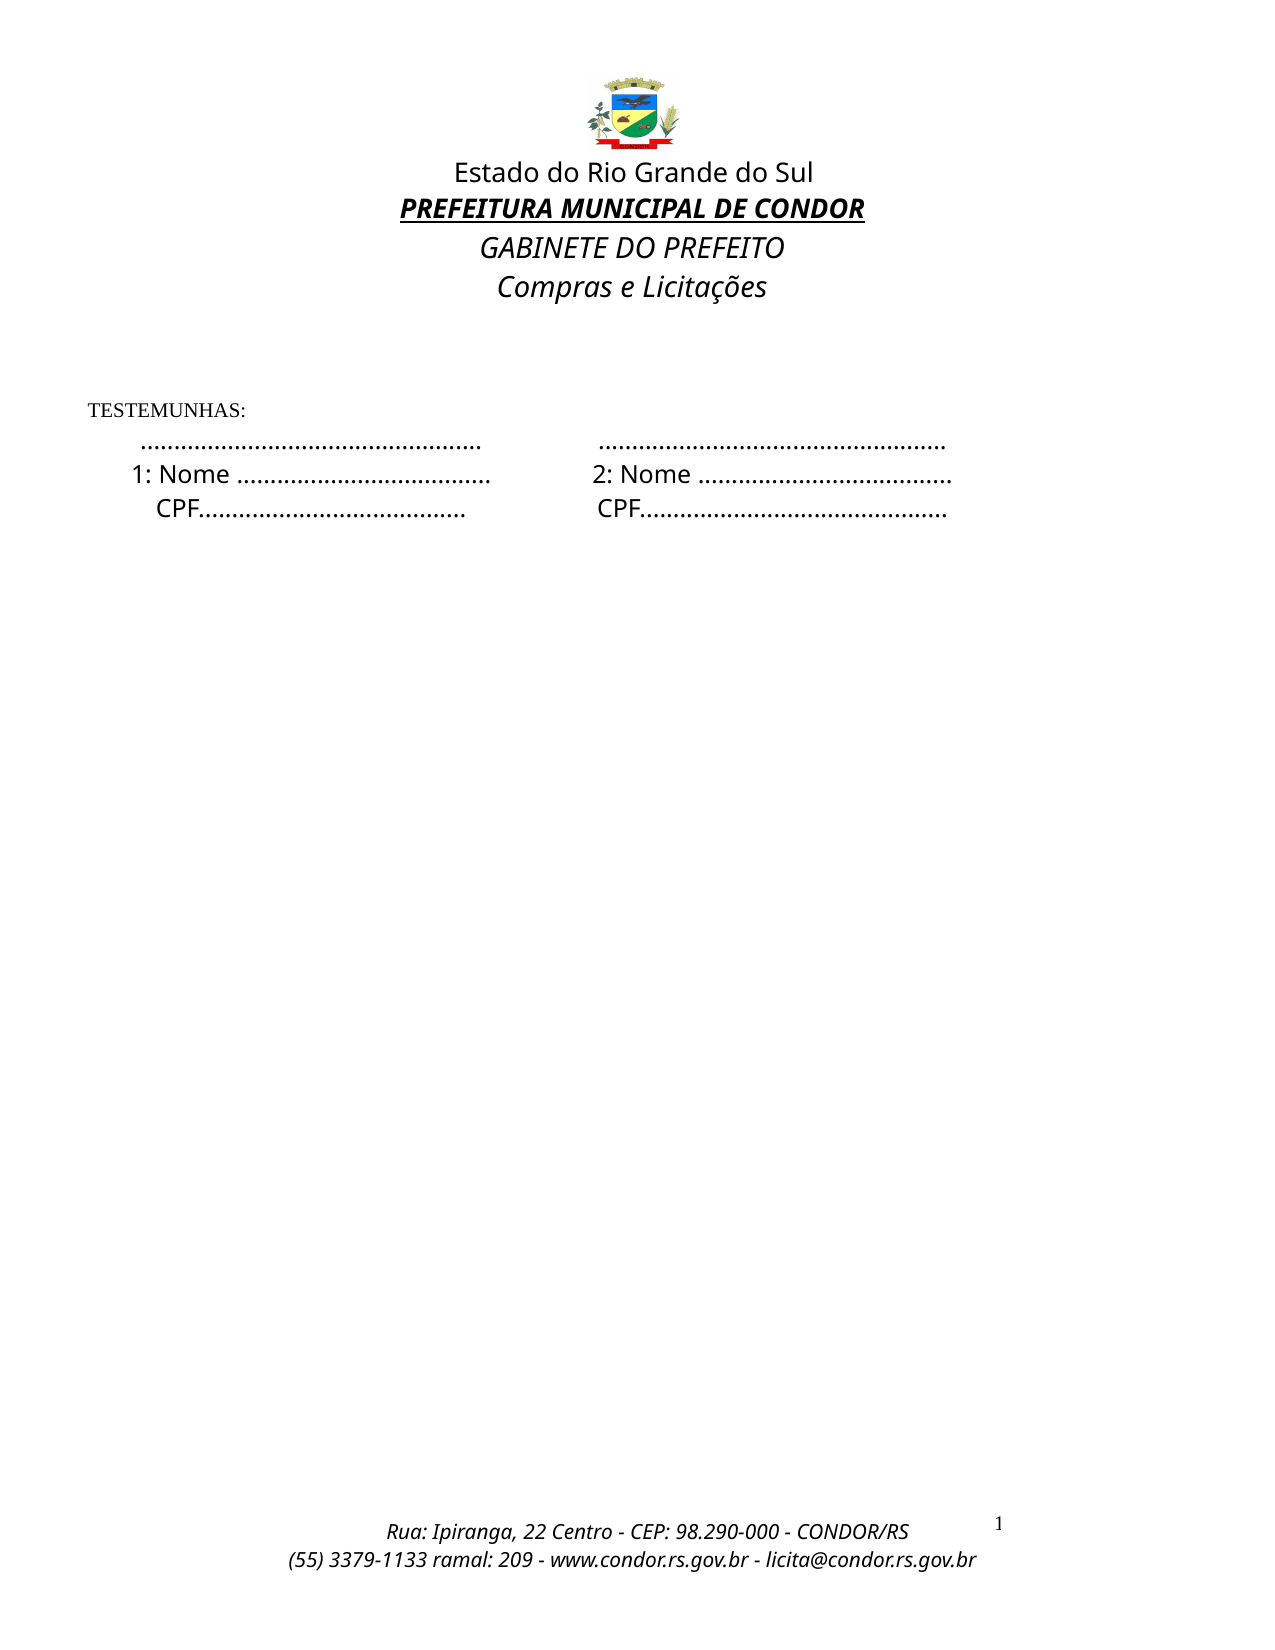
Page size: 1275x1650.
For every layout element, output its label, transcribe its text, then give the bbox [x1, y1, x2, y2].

table_header ................................................... 1: Nome ...................................... CPF........................................ [76, 423, 545, 525]
text TESTEMUNHAS: [87, 398, 1180, 422]
table_header .................................................... 2: Nome ...................................... CPF.............................................. [545, 423, 999, 525]
